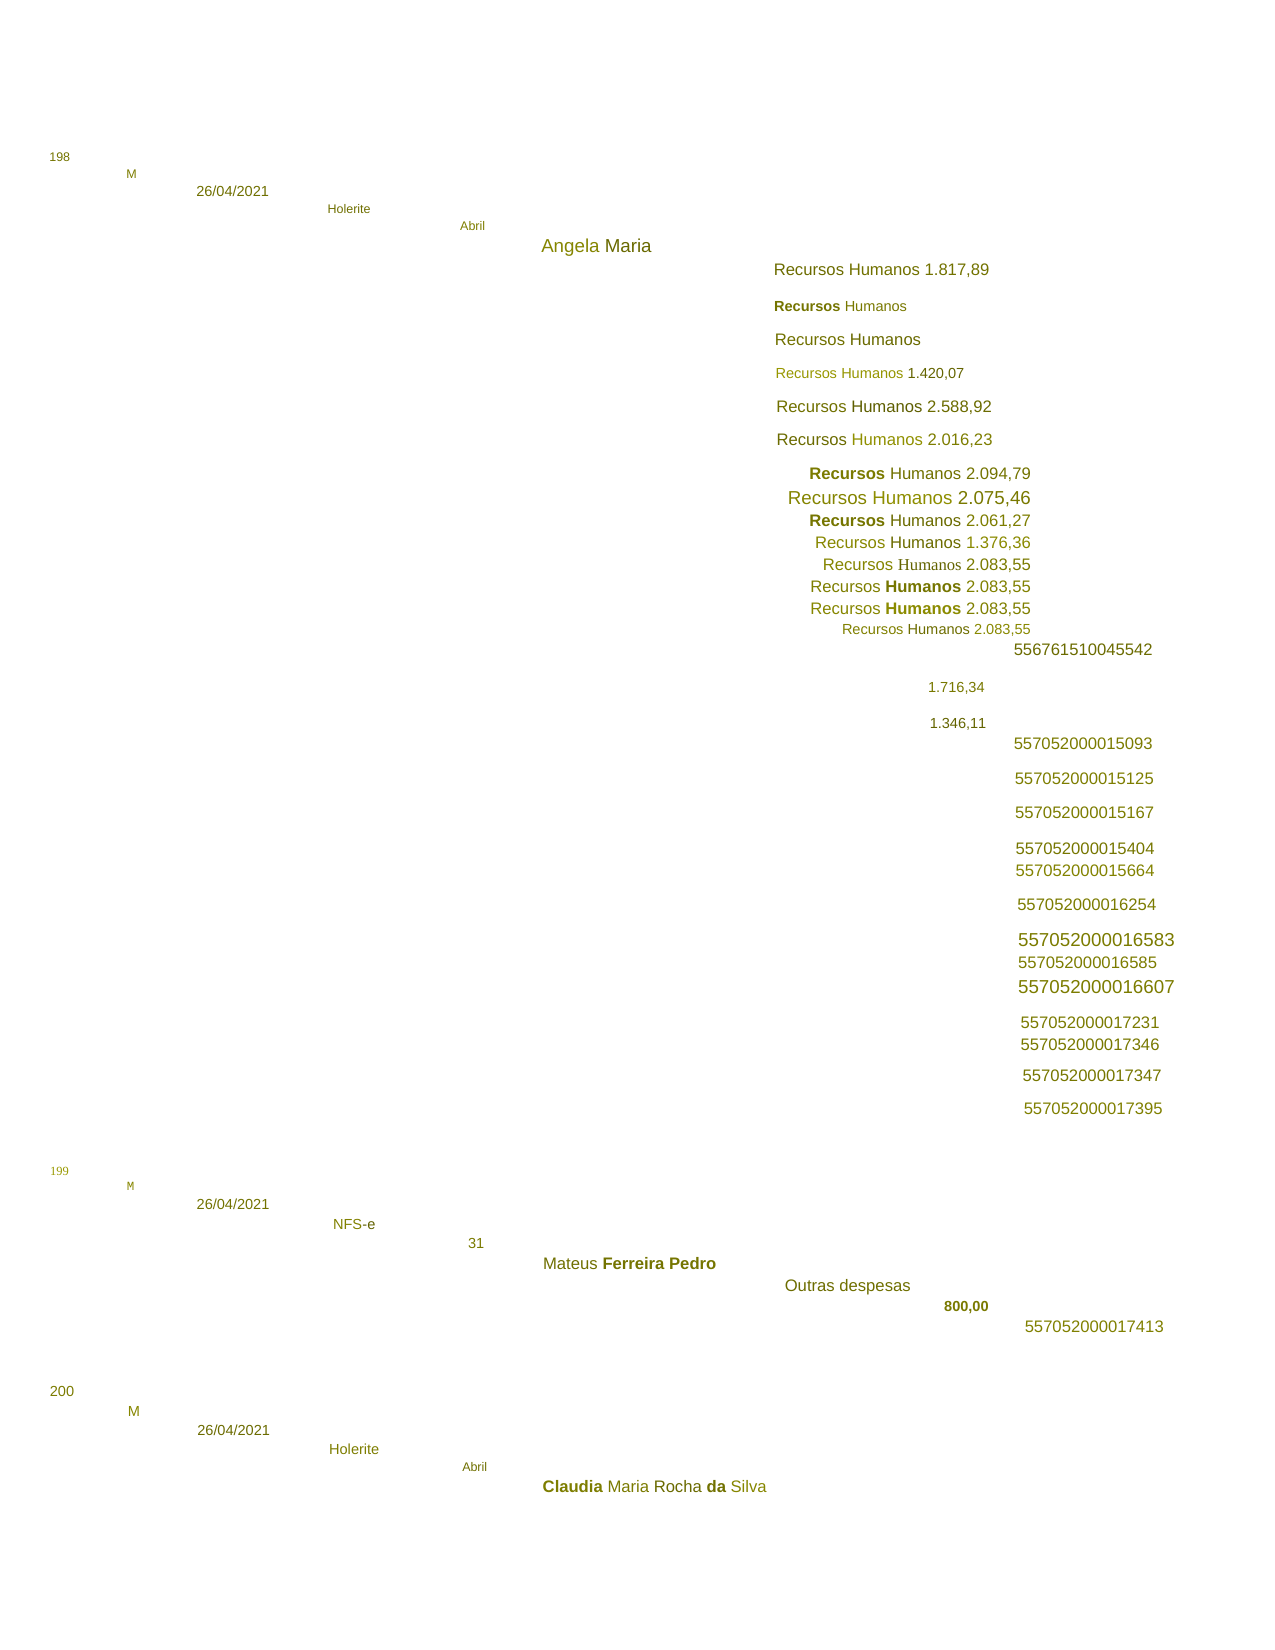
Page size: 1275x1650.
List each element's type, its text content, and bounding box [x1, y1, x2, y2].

text 557052000017395 [1023, 1099, 1212, 1118]
text 556761510045542 [1013, 640, 1201, 659]
text M [127, 1180, 176, 1194]
text 26/04/2021 [197, 1422, 304, 1438]
text Recursos Humanos 1.817,89 [773, 260, 1021, 279]
text Holerite [329, 1441, 416, 1458]
text Mateus Ferreira Pedro [543, 1254, 727, 1273]
text Abril [460, 219, 527, 233]
text M [126, 166, 174, 181]
text 199 [50, 1163, 110, 1178]
text 1.716,34 [928, 679, 1022, 695]
text Holerite [327, 202, 414, 217]
text 557052000017231 557052000017346 [1020, 1013, 1209, 1054]
text Angela Maria [541, 235, 667, 257]
text NFS-e [333, 1215, 412, 1232]
text Recursos Humanos 1.420,07 [775, 364, 1022, 381]
text 557052000016254 [1017, 895, 1204, 914]
text 26/04/2021 [196, 1196, 303, 1213]
text Recursos Humanos 2.588,92 [776, 397, 1022, 416]
text 557052000015404 557052000015664 [1015, 838, 1204, 880]
text 557052000015093 [1013, 734, 1201, 753]
text 557052000015125 [1014, 769, 1202, 788]
text 198 [49, 150, 108, 164]
text Abril [462, 1460, 529, 1474]
text Outras despesas [784, 1276, 932, 1295]
text 557052000017347 [1022, 1065, 1210, 1084]
text 800,00 [944, 1298, 1026, 1314]
text Claudia Maria Rocha da Silva [542, 1477, 773, 1496]
text 557052000016583 557052000016585 557052000016607 [1018, 929, 1207, 997]
text 557052000017413 [1024, 1317, 1212, 1336]
text 200 [49, 1383, 111, 1400]
text Recursos Humanos [774, 330, 941, 349]
text Recursos Humanos 2.016,23 [776, 430, 1024, 449]
text M [128, 1402, 176, 1419]
text Recursos Humanos [774, 297, 939, 314]
text 1.346,11 [929, 715, 1020, 732]
text 26/04/2021 [196, 183, 302, 200]
text 557052000015167 [1015, 803, 1203, 822]
text 31 [468, 1234, 518, 1251]
text Recursos Humanos 2.094,79 Recursos Humanos 2.075,46 Recursos Humanos 2.061,27 Recursos Humanos 1.376,36 Recursos Humanos 2.083,55 Recursos Humanos 2.083,55 Recursos Humanos 2.083,55 Recursos Humanos 2.083,55 [777, 464, 1031, 637]
